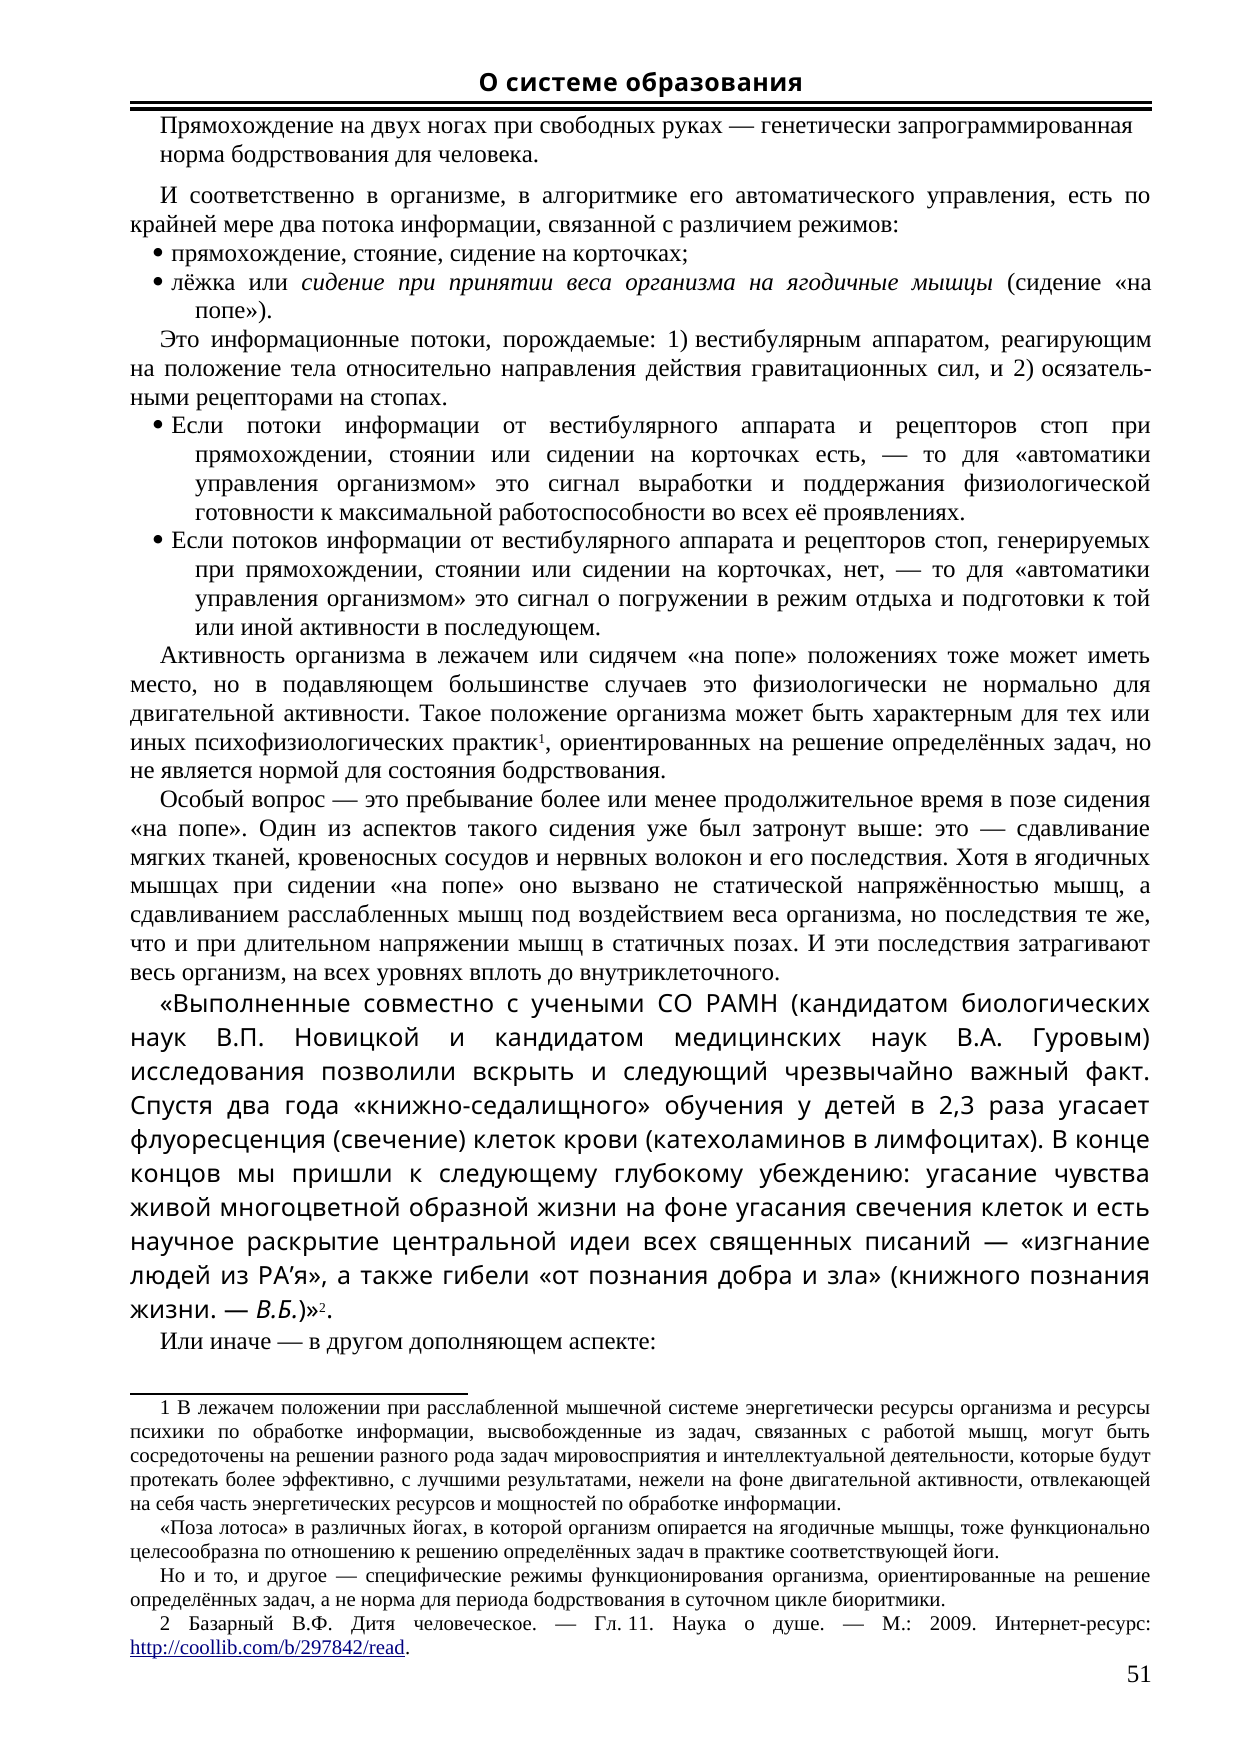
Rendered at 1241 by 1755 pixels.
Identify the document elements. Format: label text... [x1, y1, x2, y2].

text Особый вопрос — это пребывание более или менее продолжительное время в позе сидения «на попе». Один из аспектов такого сидения уже был затронут выше: это — сдавливание мягких тканей, кровеносных сосудов и нервных волокон и его последствия. Хотя в ягодичных мышцах при сидении «на попе» оно вызвано не статической напряжённостью мышц, а сдавливанием расслабленных мышц под воздействием веса организма, но последствия те же, что и при длительном напряжении мышц в статичных позах. И эти последствия затрагивают весь организм, на всех уровнях вплоть до внутриклеточного. [130, 784, 1152, 986]
text Прямохождение на двух ногах при свободных руках — генетически запрограммированная норма бодрствования для человека. [159, 111, 1134, 168]
text «Выполненные совместно с учеными СО РАМН (кандидатом биологических наук В.П. Новицкой и кандидатом медицинских наук В.А. Гуровым) исследования позволили вскрыть и следующий чрезвычайно важный факт. Спустя два года «книжно-седалищного» обучения у детей в 2,3 раза угасает флуоресценция (свечение) клеток крови (катехоламинов в лимфоцитах). В конце концов мы пришли к следующему глубокому убеждению: угасание чувства живой многоцветной образной жизни на фоне угасания свечения клеток и есть научное раскрытие центральной идеи всех священных писаний — «изгнание людей из РА’я», а также гибели «от познания добра и зла» (книжного познания жизни. — В.Б.)». [130, 986, 1152, 1326]
text Базарный В.Ф. Дитя человеческое. — Гл. 11. Наука о душе. — М.: 2009. Интернет-ресурс: http://coollib.com/b/297842/read. [130, 1611, 1152, 1659]
list Если потоков информации от вестибулярного аппарата и рецепторов стоп, генерируемых при прямохождении, стоянии или сидении на корточках, нет, — то для «автоматики управления организмом» это сигнал о погружении в режим отдыха и подготовки к той или иной активности в последующем. [153, 526, 1152, 641]
text Но и то, и другое — специфические режимы функционирования организма, ориентированные на решение определённых задач, а не норма для периода бодрствования в суточном цикле биоритмики. [130, 1563, 1152, 1611]
text Активность организма в лежачем или сидячем «на попе» положениях тоже может иметь место, но в подавляющем большинстве случаев это физиологически не нормально для двигательной активности. Такое положение организма может быть характерным для тех или иных психофизиологических практик, ориентированных на решение определённых задач, но не является нормой для состояния бодрствования. [130, 641, 1152, 784]
text В лежачем положении при расслабленной мышечной системе энергетически ресурсы организма и ресурсы психики по обработке информации, высвобожденные из задач, связанных с работой мышц, могут быть сосредоточены на решении разного рода задач мировосприятия и интеллектуальной деятельности, которые будут протекать более эффективно, с лучшими результатами, нежели на фоне двигательной активности, отвлекающей на себя часть энергетических ресурсов и мощностей по обработке информации. [130, 1394, 1152, 1515]
text Это информационные потоки, порождаемые: 1) вестибулярным аппаратом, реагирующим на положение тела относительно направления действия гравитационных сил, и 2) осязатель­ными рецепторами на стопах. [130, 324, 1152, 411]
list лёжка или сидение при принятии веса организма на ягодичные мышцы (сидение «на попе»). [153, 267, 1152, 324]
list Если потоки информации от вестибулярного аппарата и рецепторов стоп при прямохождении, стоянии или сидении на корточках есть, — то для «автоматики управления организмом» это сигнал выработки и поддержания физиологической готовности к максимальной работоспособности во всех её проявлениях. [153, 411, 1152, 526]
list прямохождение, стояние, сидение на корточках; [153, 238, 1152, 267]
text Или иначе — в другом дополняющем аспекте: [130, 1326, 1152, 1355]
text И соответственно в организме, в алгоритмике его автоматического управления, есть по крайней мере два потока информации, связанной с различием режимов: [130, 181, 1152, 238]
text «Поза лотоса» в различных йогах, в которой организм опирается на ягодичные мышцы, тоже функционально целесообразна по отношению к решению определённых задач в практике соответствующей йоги. [130, 1515, 1152, 1563]
